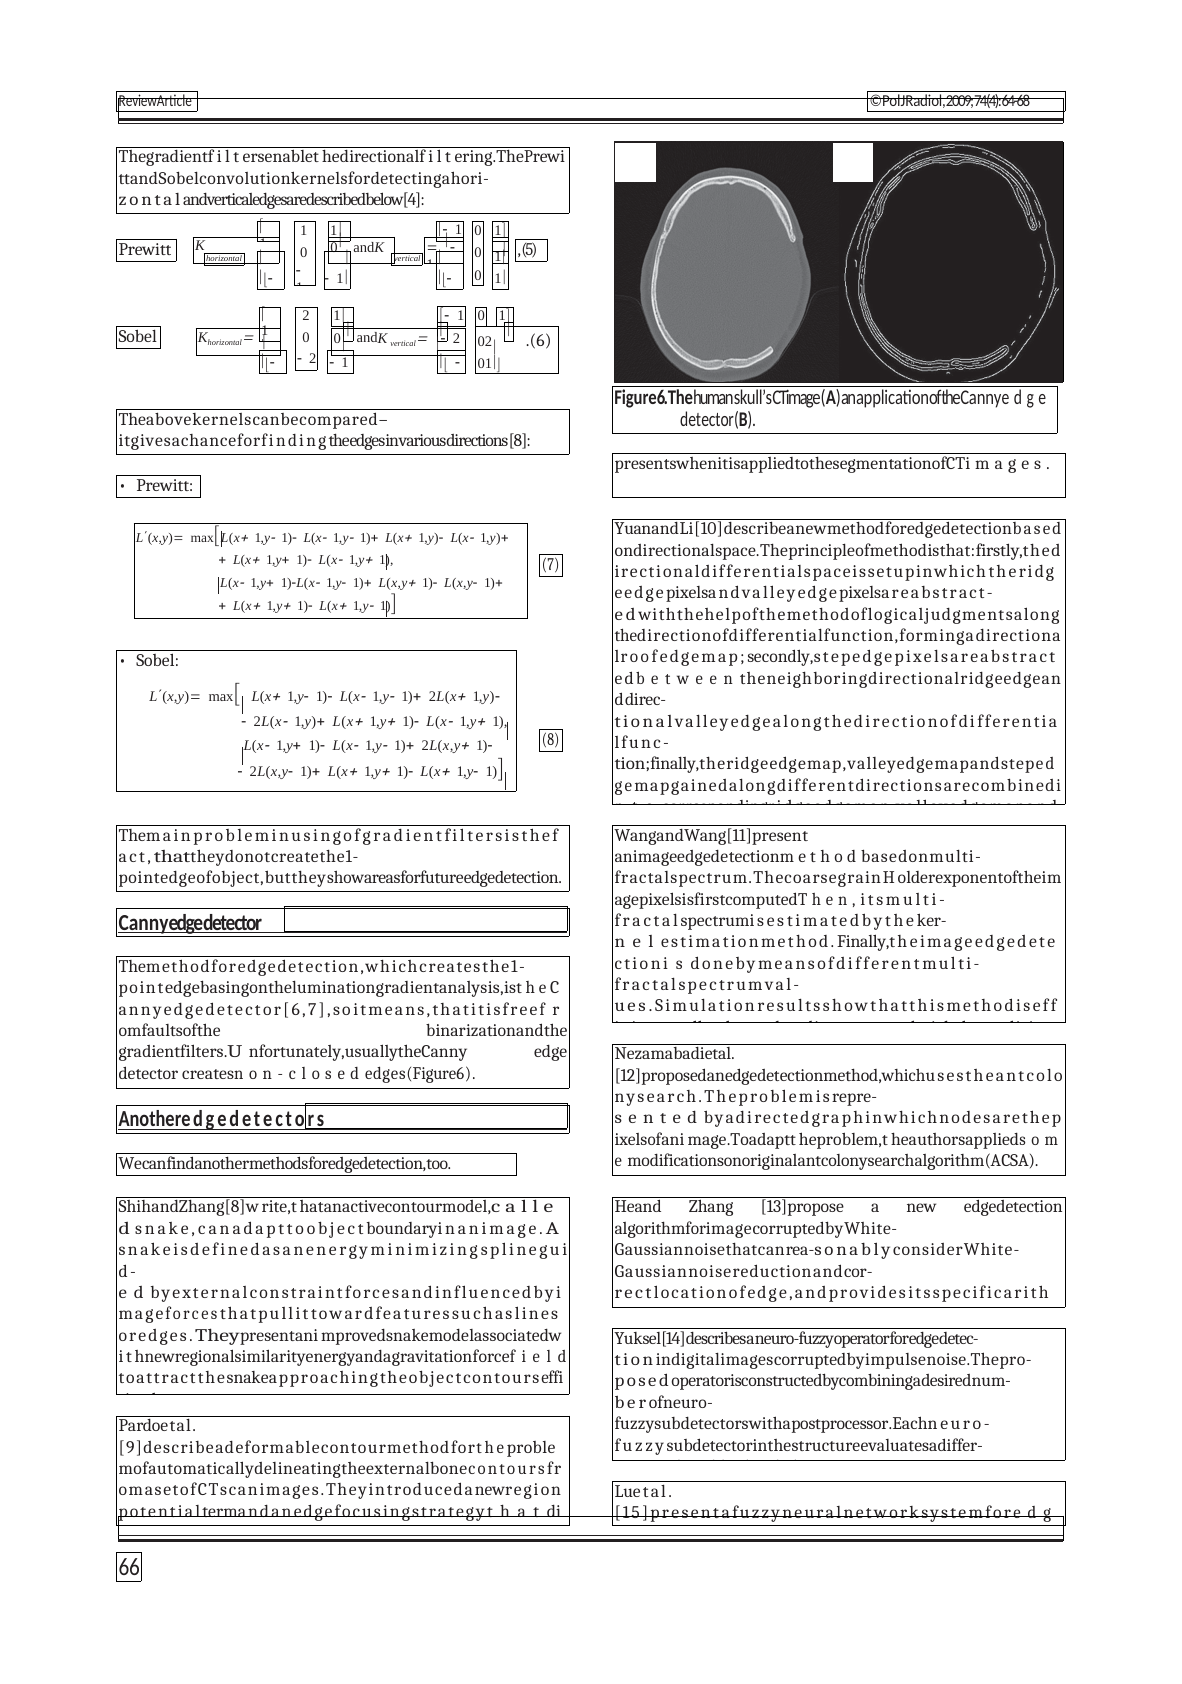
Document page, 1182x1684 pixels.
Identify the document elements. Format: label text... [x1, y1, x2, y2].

text 1 [494, 222, 503, 237]
text Themainprobleminusingofgradientfiltersisthefact,thattheydonotcreatethe1-pointedgeofobject,buttheyshowareasforfutureedgedetection. [118, 826, 567, 888]
text Anotheredgedetecto [118, 1106, 305, 1129]
text L(x,y)maxL(x1,y1)L(x1,y1)2L(x1,y) [149, 686, 516, 707]
text 1 [439, 351, 465, 373]
text [340, 222, 350, 237]
text (8) [542, 730, 562, 750]
list Prewitt: [118, 476, 199, 496]
text 1 [329, 351, 353, 373]
text 0andK [330, 238, 394, 256]
text 1 [494, 267, 508, 289]
text 0 [474, 266, 483, 283]
text 1 [441, 307, 465, 325]
text 0 [300, 244, 315, 261]
text ,(5) [517, 240, 547, 259]
text ReviewArticle [118, 92, 197, 98]
text [343, 308, 353, 322]
text Luetal.[15]presentafuzzyneuralnetworksystemforedgedetectionandenhancement.Thesystemcanobtain [614, 1482, 1063, 1516]
text Luetal.[15]presentafuzzyneuralnetworksystemforedgedetectionandenhancement.Thesystemcanobtain [614, 1517, 1063, 1525]
text 1 [330, 222, 339, 237]
text Figure6.Thehumanskull’sCTimage(A)anapplicationoftheCannyedgedetector(B). [614, 387, 1055, 431]
text 01 [477, 352, 558, 372]
text Yuksel[14]describesaneuro-fuzzyoperatorforedgedetec-tionindigitalimagescorruptedbyimpulsenoise.Thepro-posedoperatorisconstructedbycombiningadesirednum-berofneuro-fuzzysubdetectorswithapostprocessor.Eachneuro-fuzzysubdetectorinthestructureevaluatesadiffer-entpixelneighborhoodrelation. [614, 1329, 1063, 1460]
text 66 [118, 1553, 141, 1581]
text Khorizontal0 [198, 329, 280, 355]
text L(x1,y1)L(x1,y1), [218, 552, 527, 568]
picture [615, 143, 1062, 382]
text 1 [300, 222, 315, 238]
text L(x1,y1)L(x1,y1)L(x,y1)L(x,y1) [220, 574, 527, 591]
text (7) [542, 555, 562, 575]
text 1 [438, 222, 463, 237]
text 1 [296, 265, 315, 285]
text ©PolJRadiol,2009;74(4):64-68 [869, 92, 1065, 111]
text 2L(x1,y)L(x1,y1)L(x1,y1), [241, 712, 516, 729]
text 1 [438, 267, 463, 289]
list Sobel: [118, 651, 516, 671]
text  [438, 252, 463, 267]
text Thegradientfiltersenablethedirectionalfiltering.ThePrewittandSobelconvolutionkernelsfordetectingahori-zontalandverticaledgesaredescribedbelow[4]: [118, 148, 567, 210]
text 1 [261, 351, 286, 373]
text 0andKvertical2 [333, 329, 465, 353]
text 1 [333, 308, 343, 325]
text Sobel [118, 327, 160, 347]
text Prewitt [118, 240, 176, 259]
text L(x,y)maxL(x1,y1)L(x1,y1)L(x1,y)L(x1,y) [136, 524, 527, 547]
text Wecanfindanothermethodsforedgedetection,too. [118, 1154, 516, 1174]
text  [501, 252, 508, 267]
text YuanandLi[10]describeanewmethodforedgedetectionbasedondirectionalspace.Theprincipleofmethodisthat:firstly,thedirectionaldifferentialspaceissetupinwhichtheridgeedgepixelsandvalleyedgepixelsareabstract-edwiththehelpofthemethodoflogicaljudgmentsalongthedirectionofdifferentialfunction,formingadirectionalroofedgemap;secondly,stepedgepixelsareabstractedbetweentheneighboringdirectionalridgeedgeanddirec-tionalvalleyedgealongthedirectionofdifferentialfunc-tion;finally,theridgeedgemap,valleyedgemapandstepedgemapgainedalongdifferentdirectionsarecombinedintocorrespondingridgeedgemap,valleyedgemapandstepedgemap. [614, 520, 1063, 804]
text 1 [259, 222, 279, 237]
text 1 [494, 238, 508, 251]
text 0 [474, 222, 483, 238]
text Cannyedgedetector [118, 909, 284, 932]
text Themethodforedgedetection,whichcreatesthe1-pointedgebasingontheluminationgradientanalysis,istheCannyedgedetector[6,7],soitmeans,thatitisfreefromfaultsofthe binarizationandthe gradientfilters.Unfortunately,usuallytheCanny edge detector createsnon-closededges(Figure6). [118, 957, 567, 1083]
text ReviewArticle [119, 99, 197, 111]
text WangandWang[11]present animageedgedetectionmethodbasedonmulti-fractalspectrum.ThecoarsegrainHolderexponentoftheimagepixelsisfirstcomputedThen,itsmulti-fractalspectrumisestimatedbytheker-nelestimationmethod.Finally,theimageedgedetectionisdonebymeansofdifferentmulti-fractalspectrumval-ues.SimulationresultsshowthatthismethodisefficientandhasbetterlocalitycomparedwiththetraditionaledgedetectionmethodssuchastheSobelmethod. [614, 826, 1063, 1022]
text 2 [297, 350, 317, 367]
text L(x1,y1)L(x1,y1) [218, 591, 527, 616]
text presentswhenitisappliedtothesegmentationofCTimages. [614, 454, 1063, 474]
text [285, 909, 567, 931]
text  [325, 252, 348, 267]
text [504, 222, 508, 237]
text 0 [302, 329, 317, 346]
text Theabovekernelscanbecompared–itgivesachanceforfindingtheedgesinvariousdirections[8]: [118, 410, 567, 451]
text 0 [477, 308, 486, 324]
text vertical [394, 254, 422, 263]
text horizontal [206, 254, 243, 263]
text 1 [508, 308, 513, 322]
text 02.(6) [477, 327, 558, 352]
text 1 [325, 267, 348, 289]
text Pardoetal.[9]describeadeformablecontourmethodfortheproblemofautomaticallydelineatingtheexternalbonecontoursfromasetofCTscanimages.Theyintroducedanewregionpotentialtermandanedgefocusingstrategythatdiminishtheproblemsthattheclassicalsnakemethod [118, 1417, 567, 1516]
text 1 [261, 308, 280, 328]
text Heand Zhang [13]propose a new edgedetection algorithmforimagecorruptedbyWhite-Gaussiannoisethatcanrea-sonablyconsiderWhite-Gaussiannoisereductionandcor-rectlocationofedge,andprovidesitsspecificarithmeticprocess. [614, 1198, 1063, 1307]
text L(x1,y1)L(x1,y1)2L(x,y1) [243, 737, 516, 754]
text 0 [474, 244, 483, 261]
text 2L(x,y1)L(x1,y1)L(x1,y1) [237, 754, 516, 782]
text 1 [426, 238, 463, 263]
text 2 [302, 308, 317, 324]
text rs [306, 1106, 567, 1128]
text 1 [498, 308, 507, 325]
text  [259, 252, 284, 267]
text K 0 [195, 238, 279, 263]
text 1 [259, 267, 284, 289]
text ShihandZhang[8]write,thatanactivecontourmodel,calledsnake,canadapttoobjectboundaryinanimage.Asnakeisdefinedasanenergyminimizingsplineguid-edbyexternalconstraintforcesandinfluencedbyimageforcesthatpullittowardfeaturessuchaslinesoredges.Theypresentanimprovedsnakemodelassociatedwithnewregionalsimilarityenergyandagravitationforcefieldtoattractthesnakeapproachingtheobjectcontoursefficiently. [118, 1198, 567, 1394]
text Nezamabadietal.[12]proposedanedgedetectionmethod,whichusestheantcolonysearch.Theproblemisrepre-sentedbyadirectedgraphinwhichnodesarethepixelsofanimage.Toadapttheproblem,theauthorsappliedsomemodificationsonoriginalantcolonysearchalgorithm(ACSA). [614, 1045, 1063, 1171]
